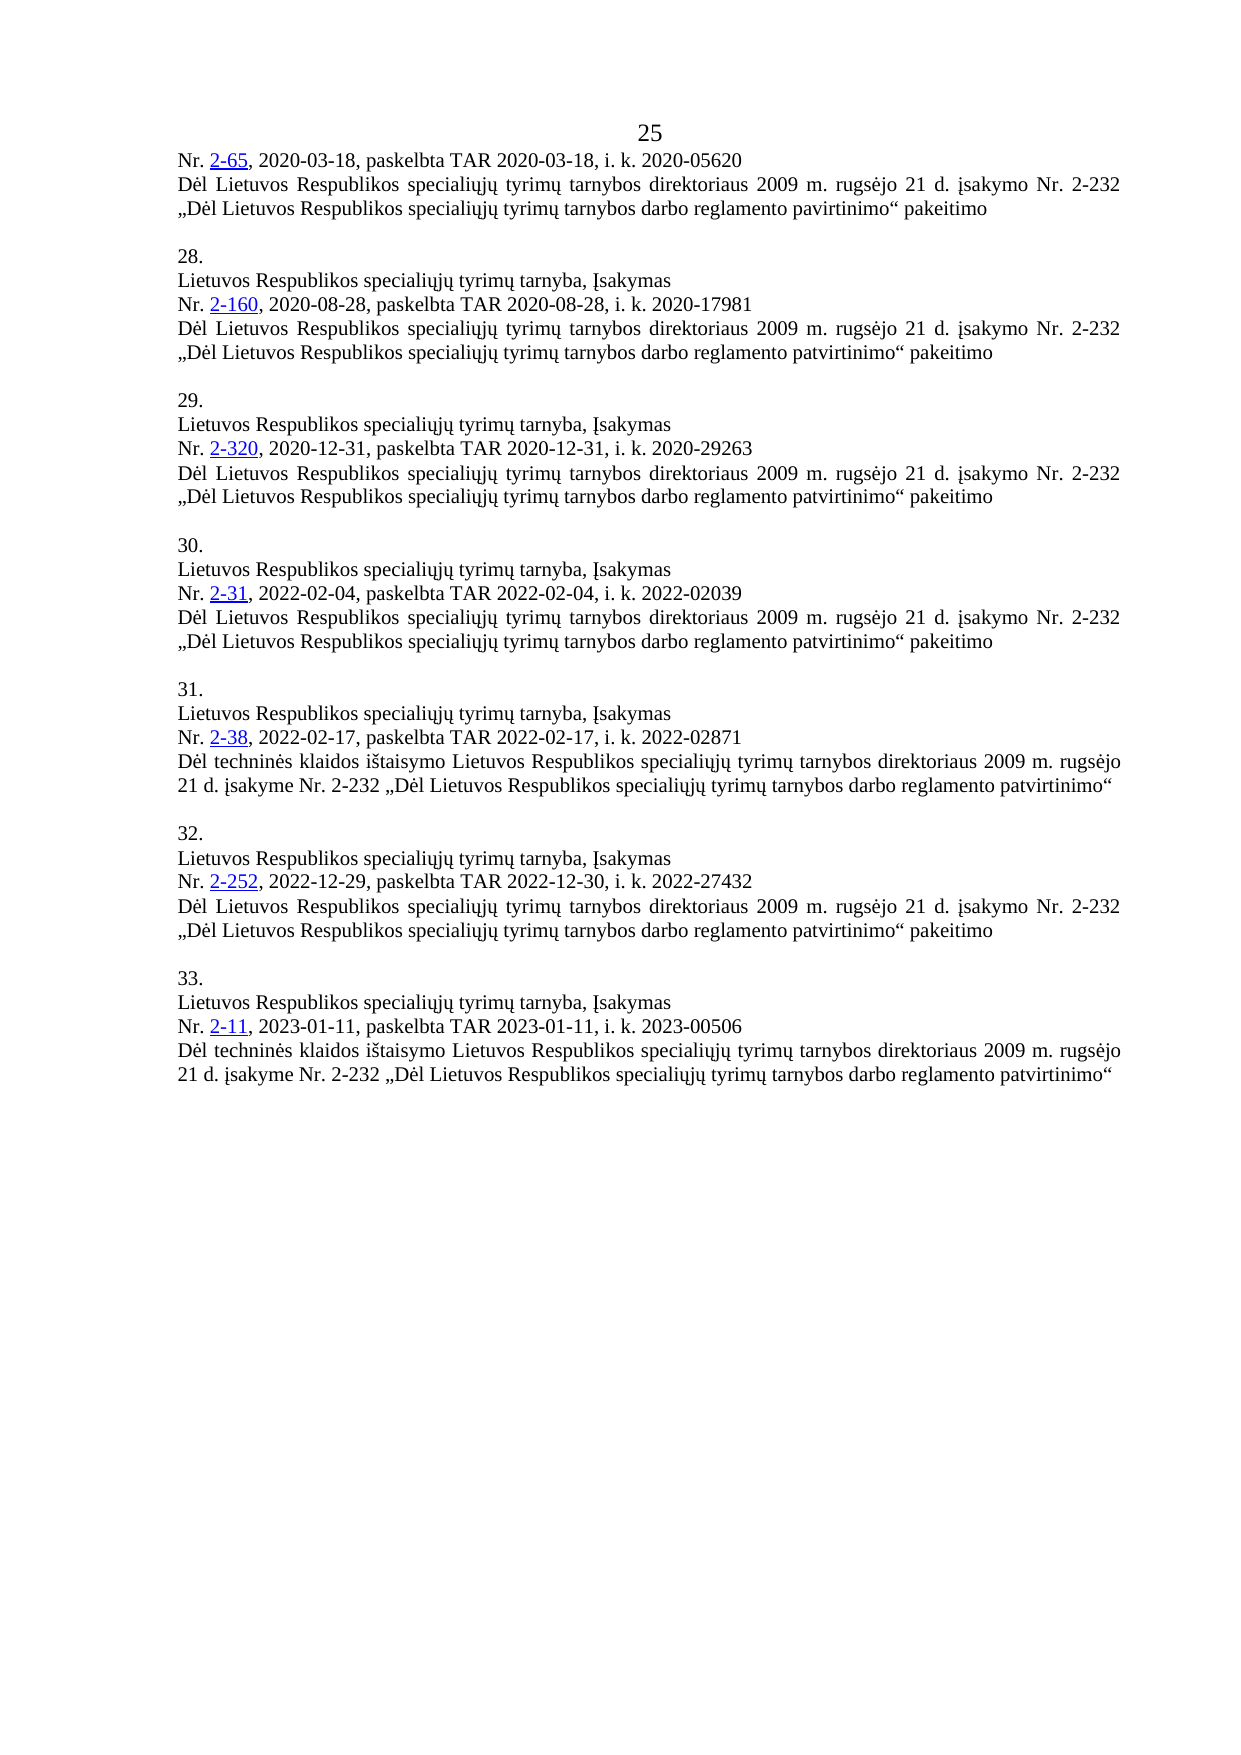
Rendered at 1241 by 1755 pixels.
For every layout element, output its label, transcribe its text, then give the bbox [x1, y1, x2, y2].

text Dėl Lietuvos Respublikos specialiųjų tyrimų tarnybos direktoriaus 2009 m. rugsėjo 21 d. įsakymo Nr. 2-232 „Dėl Lietuvos Respublikos specialiųjų tyrimų tarnybos darbo reglamento patvirtinimo“ pakeitimo [177, 893, 1122, 942]
text Lietuvos Respublikos specialiųjų tyrimų tarnyba, Įsakymas [177, 701, 1122, 725]
text 32. [177, 821, 1122, 845]
text Lietuvos Respublikos specialiųjų tyrimų tarnyba, Įsakymas [177, 557, 1122, 581]
text Lietuvos Respublikos specialiųjų tyrimų tarnyba, Įsakymas [177, 845, 1122, 869]
text Dėl Lietuvos Respublikos specialiųjų tyrimų tarnybos direktoriaus 2009 m. rugsėjo 21 d. įsakymo Nr. 2-232 „Dėl Lietuvos Respublikos specialiųjų tyrimų tarnybos darbo reglamento patvirtinimo“ pakeitimo [177, 605, 1122, 653]
text Nr. 2-31, 2022-02-04, paskelbta TAR 2022-02-04, i. k. 2022-02039 [177, 581, 1122, 605]
text Nr. 2-252, 2022-12-29, paskelbta TAR 2022-12-30, i. k. 2022-27432 [177, 869, 1122, 893]
text 31. [177, 677, 1122, 701]
text Nr. 2-320, 2020-12-31, paskelbta TAR 2020-12-31, i. k. 2020-29263 [177, 436, 1122, 460]
text 33. [177, 966, 1122, 990]
text Dėl Lietuvos Respublikos specialiųjų tyrimų tarnybos direktoriaus 2009 m. rugsėjo 21 d. įsakymo Nr. 2-232 „Dėl Lietuvos Respublikos specialiųjų tyrimų tarnybos darbo reglamento patvirtinimo“ pakeitimo [177, 316, 1122, 364]
text Dėl techninės klaidos ištaisymo Lietuvos Respublikos specialiųjų tyrimų tarnybos direktoriaus 2009 m. rugsėjo 21 d. įsakyme Nr. 2-232 „Dėl Lietuvos Respublikos specialiųjų tyrimų tarnybos darbo reglamento patvirtinimo“ [177, 749, 1122, 797]
text Nr. 2-11, 2023-01-11, paskelbta TAR 2023-01-11, i. k. 2023-00506 [177, 1014, 1122, 1038]
text Lietuvos Respublikos specialiųjų tyrimų tarnyba, Įsakymas [177, 412, 1122, 436]
text Lietuvos Respublikos specialiųjų tyrimų tarnyba, Įsakymas [177, 990, 1122, 1014]
text Dėl techninės klaidos ištaisymo Lietuvos Respublikos specialiųjų tyrimų tarnybos direktoriaus 2009 m. rugsėjo 21 d. įsakyme Nr. 2-232 „Dėl Lietuvos Respublikos specialiųjų tyrimų tarnybos darbo reglamento patvirtinimo“ [177, 1038, 1122, 1086]
text Nr. 2-65, 2020-03-18, paskelbta TAR 2020-03-18, i. k. 2020-05620 [177, 148, 1122, 172]
text 28. [177, 244, 1122, 268]
text Nr. 2-38, 2022-02-17, paskelbta TAR 2022-02-17, i. k. 2022-02871 [177, 725, 1122, 749]
text Nr. 2-160, 2020-08-28, paskelbta TAR 2020-08-28, i. k. 2020-17981 [177, 292, 1122, 316]
text 30. [177, 533, 1122, 557]
text Lietuvos Respublikos specialiųjų tyrimų tarnyba, Įsakymas [177, 268, 1122, 292]
text Dėl Lietuvos Respublikos specialiųjų tyrimų tarnybos direktoriaus 2009 m. rugsėjo 21 d. įsakymo Nr. 2-232 „Dėl Lietuvos Respublikos specialiųjų tyrimų tarnybos darbo reglamento pavirtinimo“ pakeitimo [177, 172, 1122, 220]
text 29. [177, 388, 1122, 412]
text Dėl Lietuvos Respublikos specialiųjų tyrimų tarnybos direktoriaus 2009 m. rugsėjo 21 d. įsakymo Nr. 2-232 „Dėl Lietuvos Respublikos specialiųjų tyrimų tarnybos darbo reglamento patvirtinimo“ pakeitimo [177, 460, 1122, 508]
